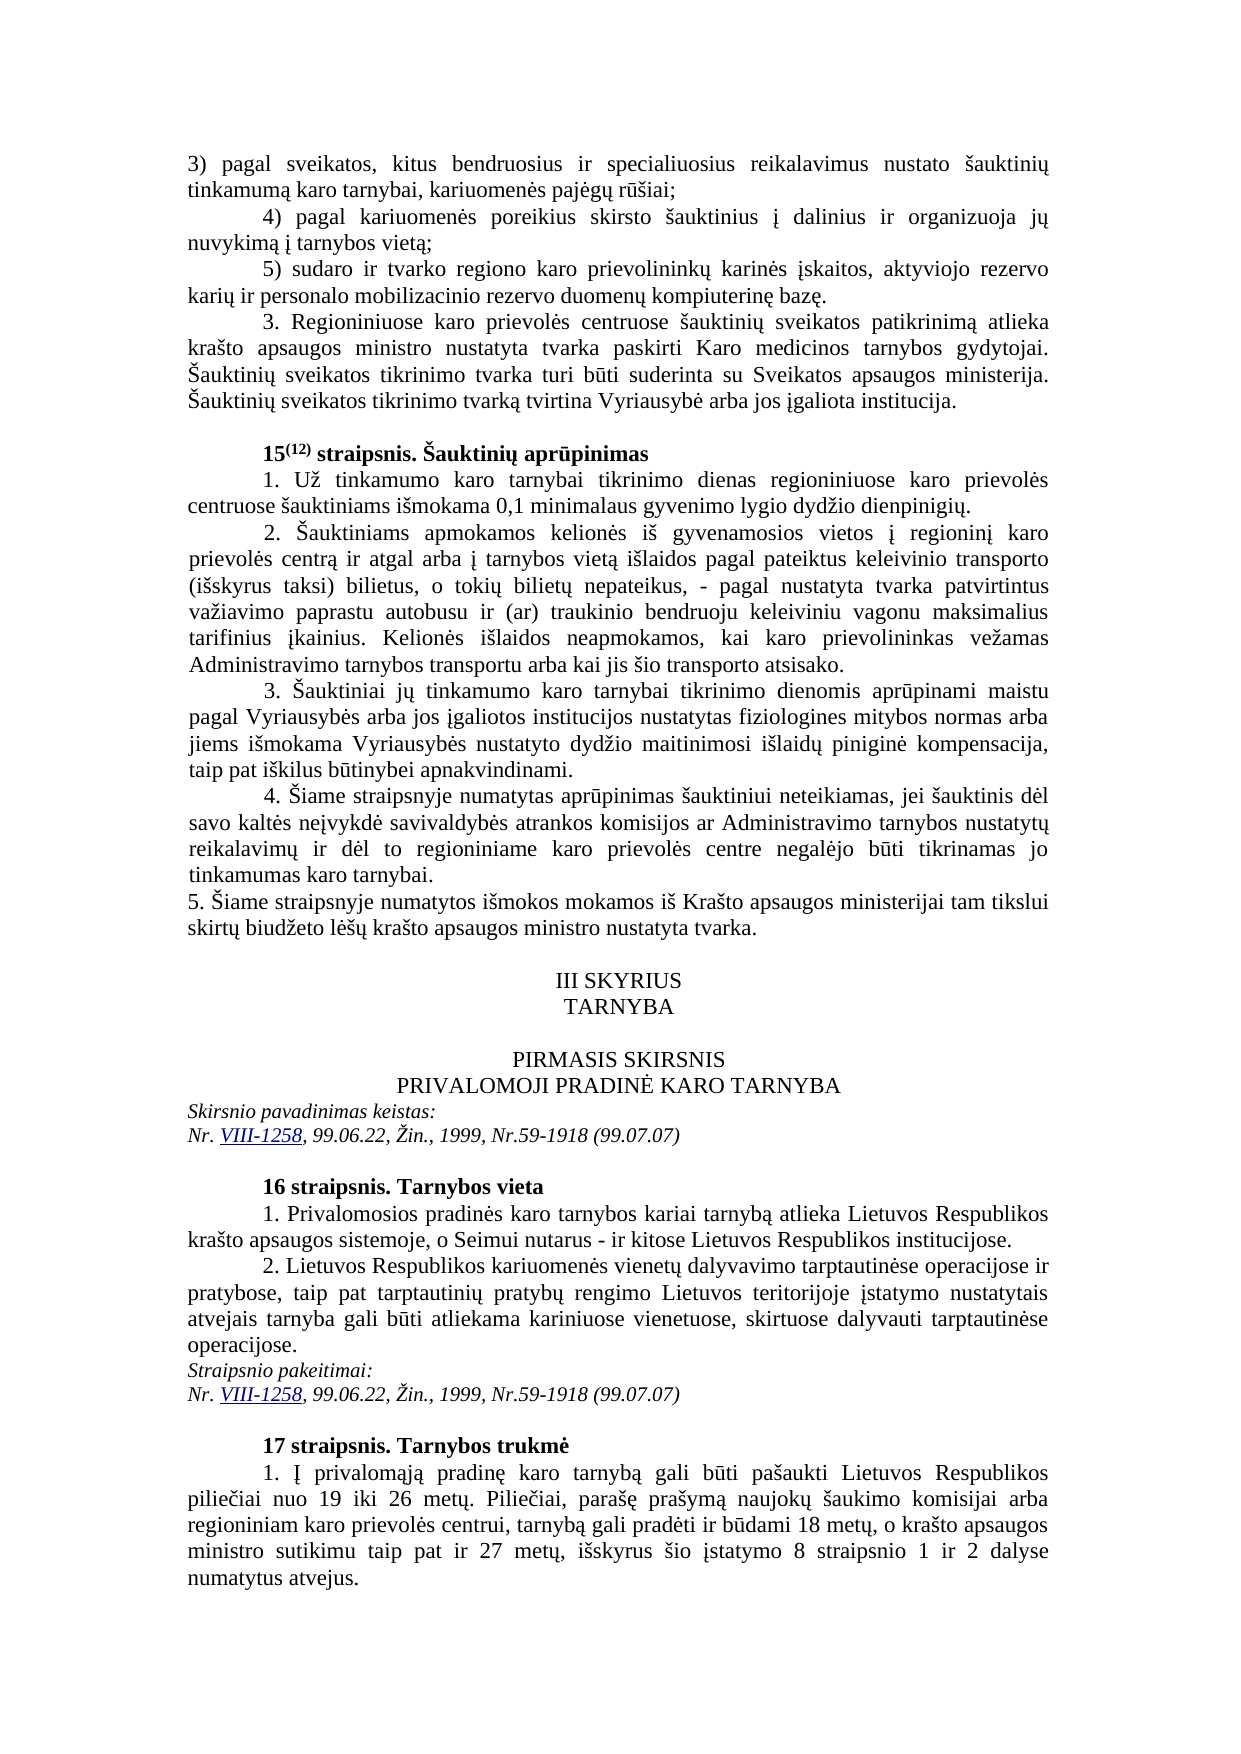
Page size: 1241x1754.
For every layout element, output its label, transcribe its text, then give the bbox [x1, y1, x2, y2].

text 2. Lietuvos Respublikos kariuomenės vienetų dalyvavimo tarptautinėse operacijose ir pratybose, taip pat tarptautinių pratybų rengimo Lietuvos teritorijoje įstatymo nustatytais atvejais tarnyba gali būti atliekama kariniuose vienetuose, skirtuose dalyvauti tarptautinėse operacijose. [187, 1252, 1050, 1358]
text 5) sudaro ir tvarko regiono karo prievolininkų karinės įskaitos, aktyviojo rezervo karių ir personalo mobilizacinio rezervo duomenų kompiuterinę bazę. [187, 255, 1050, 308]
text 2. Šauktiniams apmokamos kelionės iš gyvenamosios vietos į regioninį karo prievolės centrą ir atgal arba į tarnybos vietą išlaidos pagal pateiktus keleivinio transporto (išskyrus taksi) bilietus, o tokių bilietų nepateikus, - pagal nustatyta tvarka patvirtintus važiavimo paprastu autobusu ir (ar) traukinio bendruoju keleiviniu vagonu maksimalius tarifinius įkainius. Kelionės išlaidos neapmokamos, kai karo prievolininkas vežamas Administravimo tarnybos transportu arba kai jis šio transporto atsisako. [189, 519, 1050, 677]
text 3) pagal sveikatos, kitus bendruosius ir specialiuosius reikalavimus nustato šauktinių tinkamumą karo tarnybai, kariuomenės pajėgų rūšiai; [187, 150, 1050, 203]
text 5. Šiame straipsnyje numatytos išmokos mokamos iš Krašto apsaugos ministerijai tam tikslui skirtų biudžeto lėšų krašto apsaugos ministro nustatyta tvarka. [187, 888, 1050, 941]
text Nr. VIII-1258, 99.06.22, Žin., 1999, Nr.59-1918 (99.07.07) [187, 1123, 1050, 1147]
text 4. Šiame straipsnyje numatytas aprūpinimas šauktiniui neteikiamas, jei šauktinis dėl savo kaltės neįvykdė savivaldybės atrankos komisijos ar Administravimo tarnybos nustatytų reikalavimų ir dėl to regioniniame karo prievolės centre negalėjo būti tikrinamas jo tinkamumas karo tarnybai. [189, 782, 1050, 888]
text Straipsnio pakeitimai: [187, 1358, 1050, 1382]
text 1. Privalomosios pradinės karo tarnybos kariai tarnybą atlieka Lietuvos Respublikos krašto apsaugos sistemoje, o Seimui nutarus - ir kitose Lietuvos Respublikos institucijose. [187, 1199, 1050, 1252]
text 3. Šauktiniai jų tinkamumo karo tarnybai tikrinimo dienomis aprūpinami maistu pagal Vyriausybės arba jos įgaliotos institucijos nustatytas fiziologines mitybos normas arba jiems išmokama Vyriausybės nustatyto dydžio maitinimosi išlaidų piniginė kompensacija, taip pat iškilus būtinybei apnakvindinami. [189, 677, 1050, 782]
text 16 straipsnis. Tarnybos vieta [187, 1173, 1050, 1199]
text PRIVALOMOJI PRADINĖ KARO TARNYBA [187, 1072, 1050, 1099]
text Nr. VIII-1258, 99.06.22, Žin., 1999, Nr.59-1918 (99.07.07) [187, 1382, 1050, 1406]
text 3. Regioniniuose karo prievolės centruose šauktinių sveikatos patikrinimą atlieka krašto apsaugos ministro nustatyta tvarka paskirti Karo medicinos tarnybos gydytojai. Šauktinių sveikatos tikrinimo tvarka turi būti suderinta su Sveikatos apsaugos ministerija. Šauktinių sveikatos tikrinimo tvarką tvirtina Vyriausybė arba jos įgaliota institucija. [187, 308, 1050, 413]
text Skirsnio pavadinimas keistas: [187, 1099, 1050, 1123]
text 1. Į privalomąją pradinę karo tarnybą gali būti pašaukti Lietuvos Respublikos piliečiai nuo 19 iki 26 metų. Piliečiai, parašę prašymą naujokų šaukimo komisijai arba regioniniam karo prievolės centrui, tarnybą gali pradėti ir būdami 18 metų, o krašto apsaugos ministro sutikimu taip pat ir 27 metų, išskyrus šio įstatymo 8 straipsnio 1 ir 2 dalyse numatytus atvejus. [187, 1458, 1050, 1590]
text PIRMASIS SKIRSNIS [187, 1046, 1050, 1072]
text 17 straipsnis. Tarnybos trukmė [187, 1432, 1050, 1458]
text 1. Už tinkamumo karo tarnybai tikrinimo dienas regioniniuose karo prievolės centruose šauktiniams išmokama 0,1 minimalaus gyvenimo lygio dydžio dienpinigių. [187, 466, 1050, 519]
text III SKYRIUS [187, 967, 1050, 993]
text 4) pagal kariuomenės poreikius skirsto šauktinius į dalinius ir organizuoja jų nuvykimą į tarnybos vietą; [187, 203, 1050, 255]
text TARNYBA [187, 993, 1050, 1020]
text 15(12) straipsnis. Šauktinių aprūpinimas [187, 440, 1050, 466]
